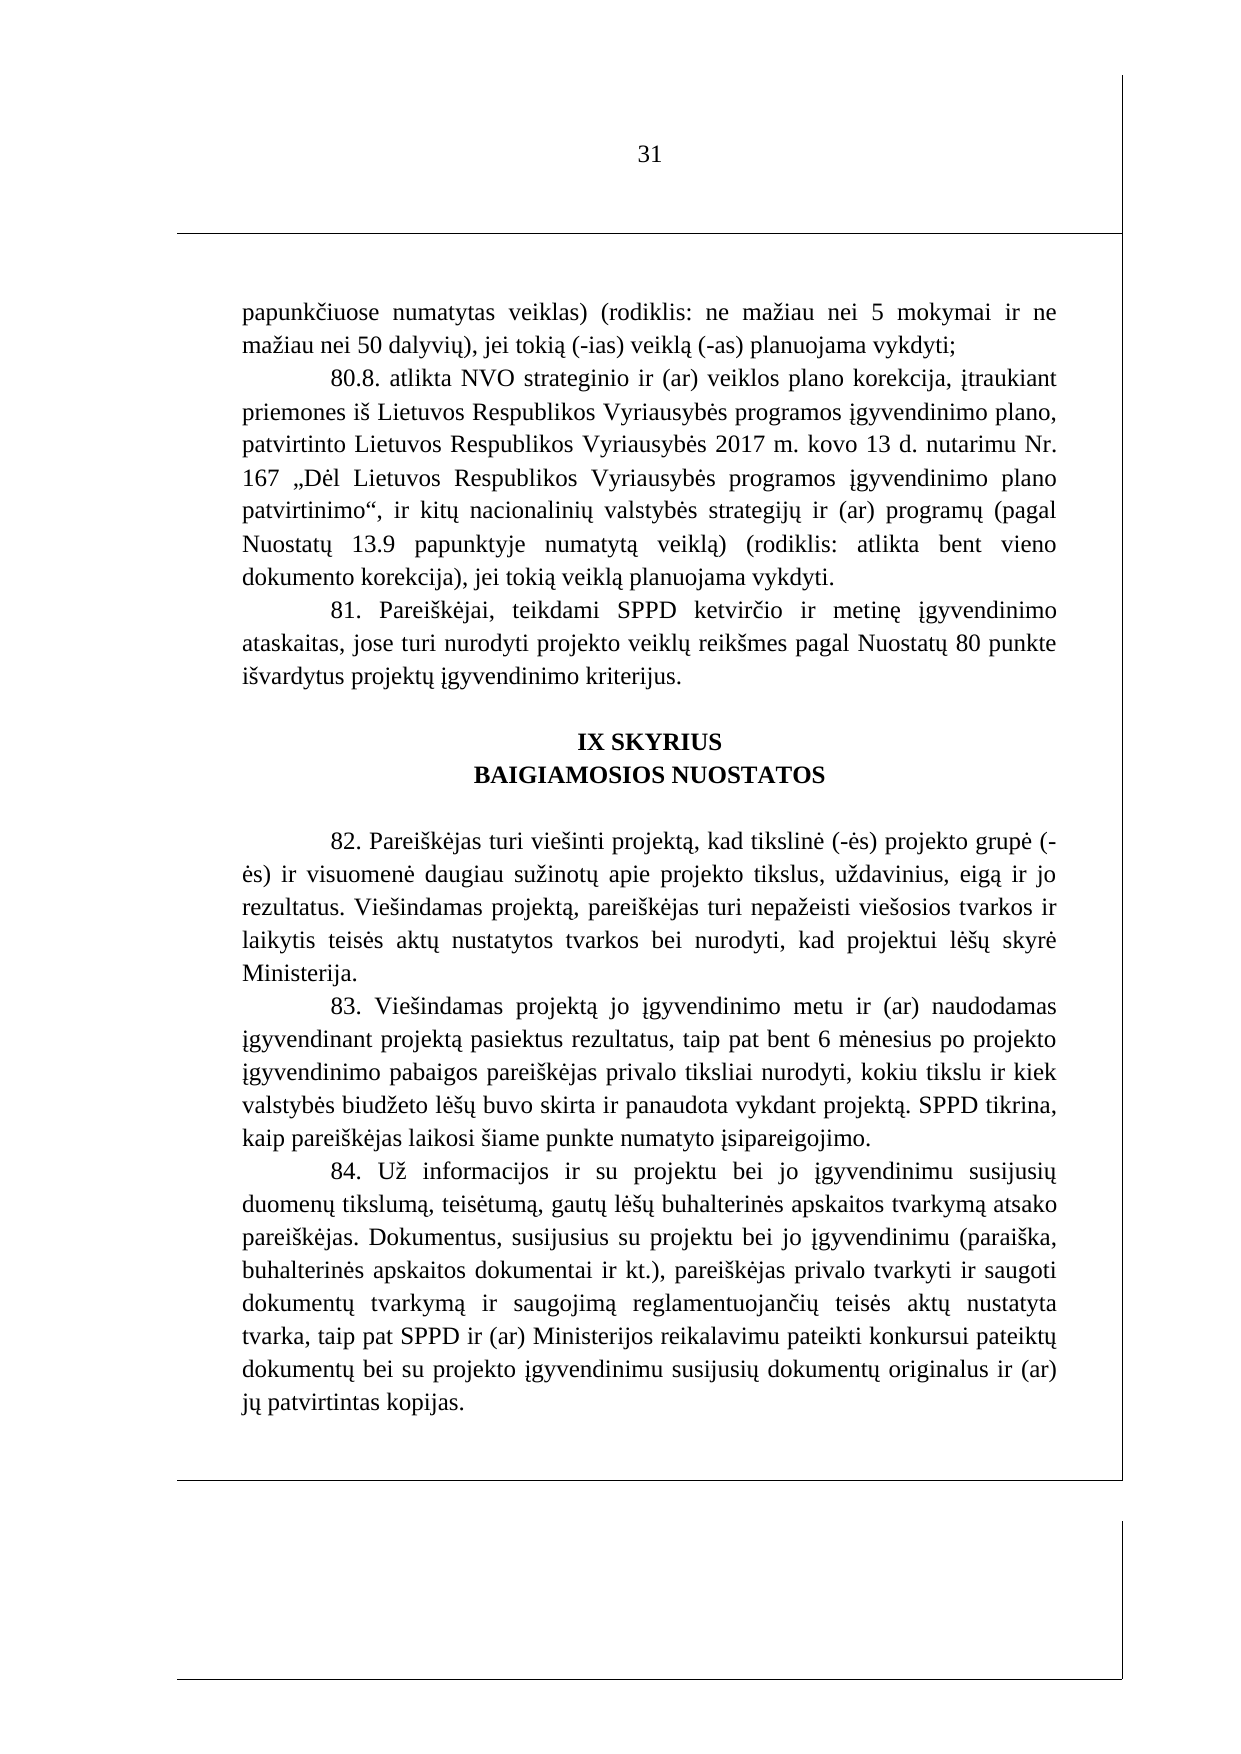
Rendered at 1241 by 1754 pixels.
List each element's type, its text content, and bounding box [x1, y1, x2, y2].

text 81. Pareiškėjai, teikdami SPPD ketvirčio ir metinę įgyvendinimo ataskaitas, jose turi nurodyti projekto veiklų reikšmes pagal Nuostatų 80 punkte išvardytus projektų įgyvendinimo kriterijus. [177, 530, 1122, 662]
text 84. Už informacijos ir su projektu bei jo įgyvendinimu susijusių duomenų tikslumą, teisėtumą, gautų lėšų buhalterinės apskaitos tvarkymą atsako pareiškėjas. Dokumentus, susijusius su projektu bei jo įgyvendinimu (paraiška, buhalterinės apskaitos dokumentai ir kt.), pareiškėjas privalo tvarkyti ir saugoti dokumentų tvarkymą ir saugojimą reglamentuojančių teisės aktų nustatyta tvarka, taip pat SPPD ir (ar) Ministerijos reikalavimu pateikti konkursui pateiktų dokumentų bei su projekto įgyvendinimu susijusių dokumentų originalus ir (ar) jų patvirtintas kopijas. [177, 1091, 1122, 1480]
text 80.7. suorganizuotų institucinių gebėjimų, reikalingų dalyvauti viešojo valdymo sprendimų priėmimo procesuose, stiprinimo veiklų ir mokymų (viešųjų paslaugų teikimo perdavimas NVO ir (arba) viešojo valdymo sprendimų priėmimo gerinimas) ir jų dalyvių skaičius (pagal Nuostatų 13.7–13.8 papunkčiuose numatytas veiklas) (rodiklis: ne mažiau nei 5 mokymai ir ne mažiau nei 50 dalyvių), jei tokią (-ias) veiklą (-as) planuojama vykdyti; [177, 233, 1122, 299]
text 80.8. atlikta NVO strateginio ir (ar) veiklos plano korekcija, įtraukiant priemones iš Lietuvos Respublikos Vyriausybės programos įgyvendinimo plano, patvirtinto Lietuvos Respublikos Vyriausybės 2017 m. kovo 13 d. nutarimu Nr. 167 „Dėl Lietuvos Respublikos Vyriausybės programos įgyvendinimo plano patvirtinimo“, ir kitų nacionalinių valstybės strategijų ir (ar) programų (pagal Nuostatų 13.9 papunktyje numatytą veiklą) (rodiklis: atlikta bent vieno dokumento korekcija), jei tokią veiklą planuojama vykdyti. [177, 299, 1122, 530]
text IX SKYRIUS [177, 662, 1122, 695]
text 82. Pareiškėjas turi viešinti projektą, kad tikslinė (-ės) projekto grupė (-ės) ir visuomenė daugiau sužinotų apie projekto tikslus, uždavinius, eigą ir jo rezultatus. Viešindamas projektą, pareiškėjas turi nepažeisti viešosios tvarkos ir laikytis teisės aktų nustatytos tvarkos bei nurodyti, kad projektui lėšų skyrė Ministerija. [177, 761, 1122, 926]
text BAIGIAMOSIOS NUOSTATOS [177, 695, 1122, 761]
text 83. Viešindamas projektą jo įgyvendinimo metu ir (ar) naudodamas įgyvendinant projektą pasiektus rezultatus, taip pat bent 6 mėnesius po projekto įgyvendinimo pabaigos pareiškėjas privalo tiksliai nurodyti, kokiu tikslu ir kiek valstybės biudžeto lėšų buvo skirta ir panaudota vykdant projektą. SPPD tikrina, kaip pareiškėjas laikosi šiame punkte numatyto įsipareigojimo. [177, 926, 1122, 1091]
